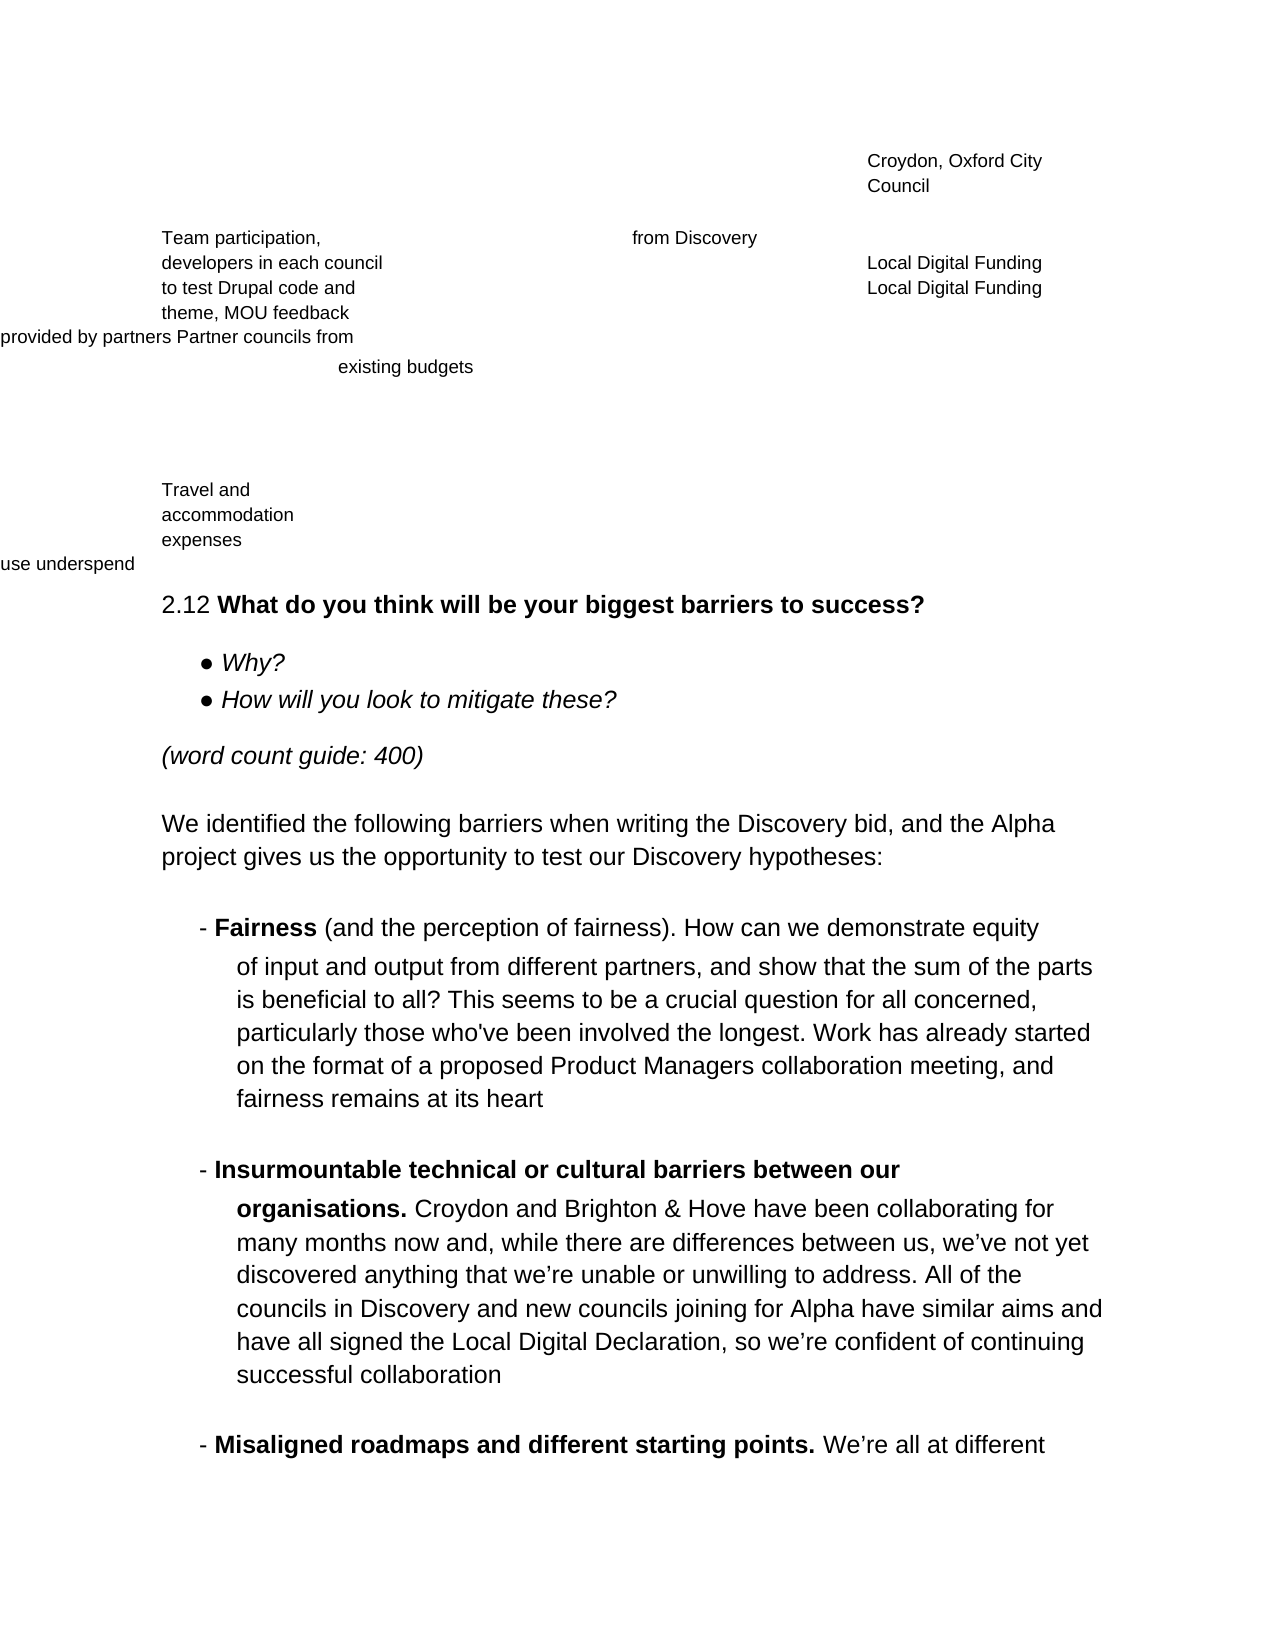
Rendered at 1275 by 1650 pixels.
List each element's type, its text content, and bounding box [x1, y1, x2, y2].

text organisations. Croydon and Brighton & Hove have been collaborating for many months now and, while there are differences between us, we’ve not yet discovered anything that we’re unable or unwilling to address. All of the councils in Discovery and new councils joining for Alpha have similar aims and have all signed the Local Digital Declaration, so we’re confident of continuing successful collaboration [236, 1194, 1109, 1388]
text of input and output from different partners, and show that the sum of the parts is beneficial to all? This seems to be a crucial question for all concerned, particularly those who've been involved the longest. Work has already started on the format of a proposed Product Managers collaboration meeting, and fairness remains at its heart [236, 952, 1094, 1113]
text - Misaligned roadmaps and different starting points. We’re all at different [199, 1431, 1104, 1459]
text - Fairness (and the perception of fairness). How can we demonstrate equity [199, 912, 1102, 941]
text We identified the following barriers when writing the Discovery bid, and the Alpha project gives us the opportunity to test our Discovery hypotheses: [161, 808, 1101, 870]
text As needed £0 - provided by partners Partner councils from [0, 326, 552, 348]
text Croydon, Oxford City Council [867, 150, 1081, 196]
text Travel and accommodation expenses [161, 479, 332, 550]
text Team participation, developers in each council to test Drupal code and theme, MOU feedback [161, 227, 386, 323]
text - Insurmountable technical or cultural barriers between our [199, 1155, 957, 1184]
text from Discovery [637, 227, 793, 249]
text ● Why? [199, 647, 335, 676]
text (word count guide: 400) [161, 741, 461, 770]
text ● How will you look to mitigate these? [199, 686, 667, 714]
text Local Digital Funding [867, 252, 1078, 273]
text existing budgets [338, 356, 511, 377]
text As needed £0 - use underspend [0, 553, 311, 575]
text Local Digital Funding [867, 277, 1078, 298]
text 2.12 What do you think will be your biggest barriers to success? [161, 591, 960, 619]
